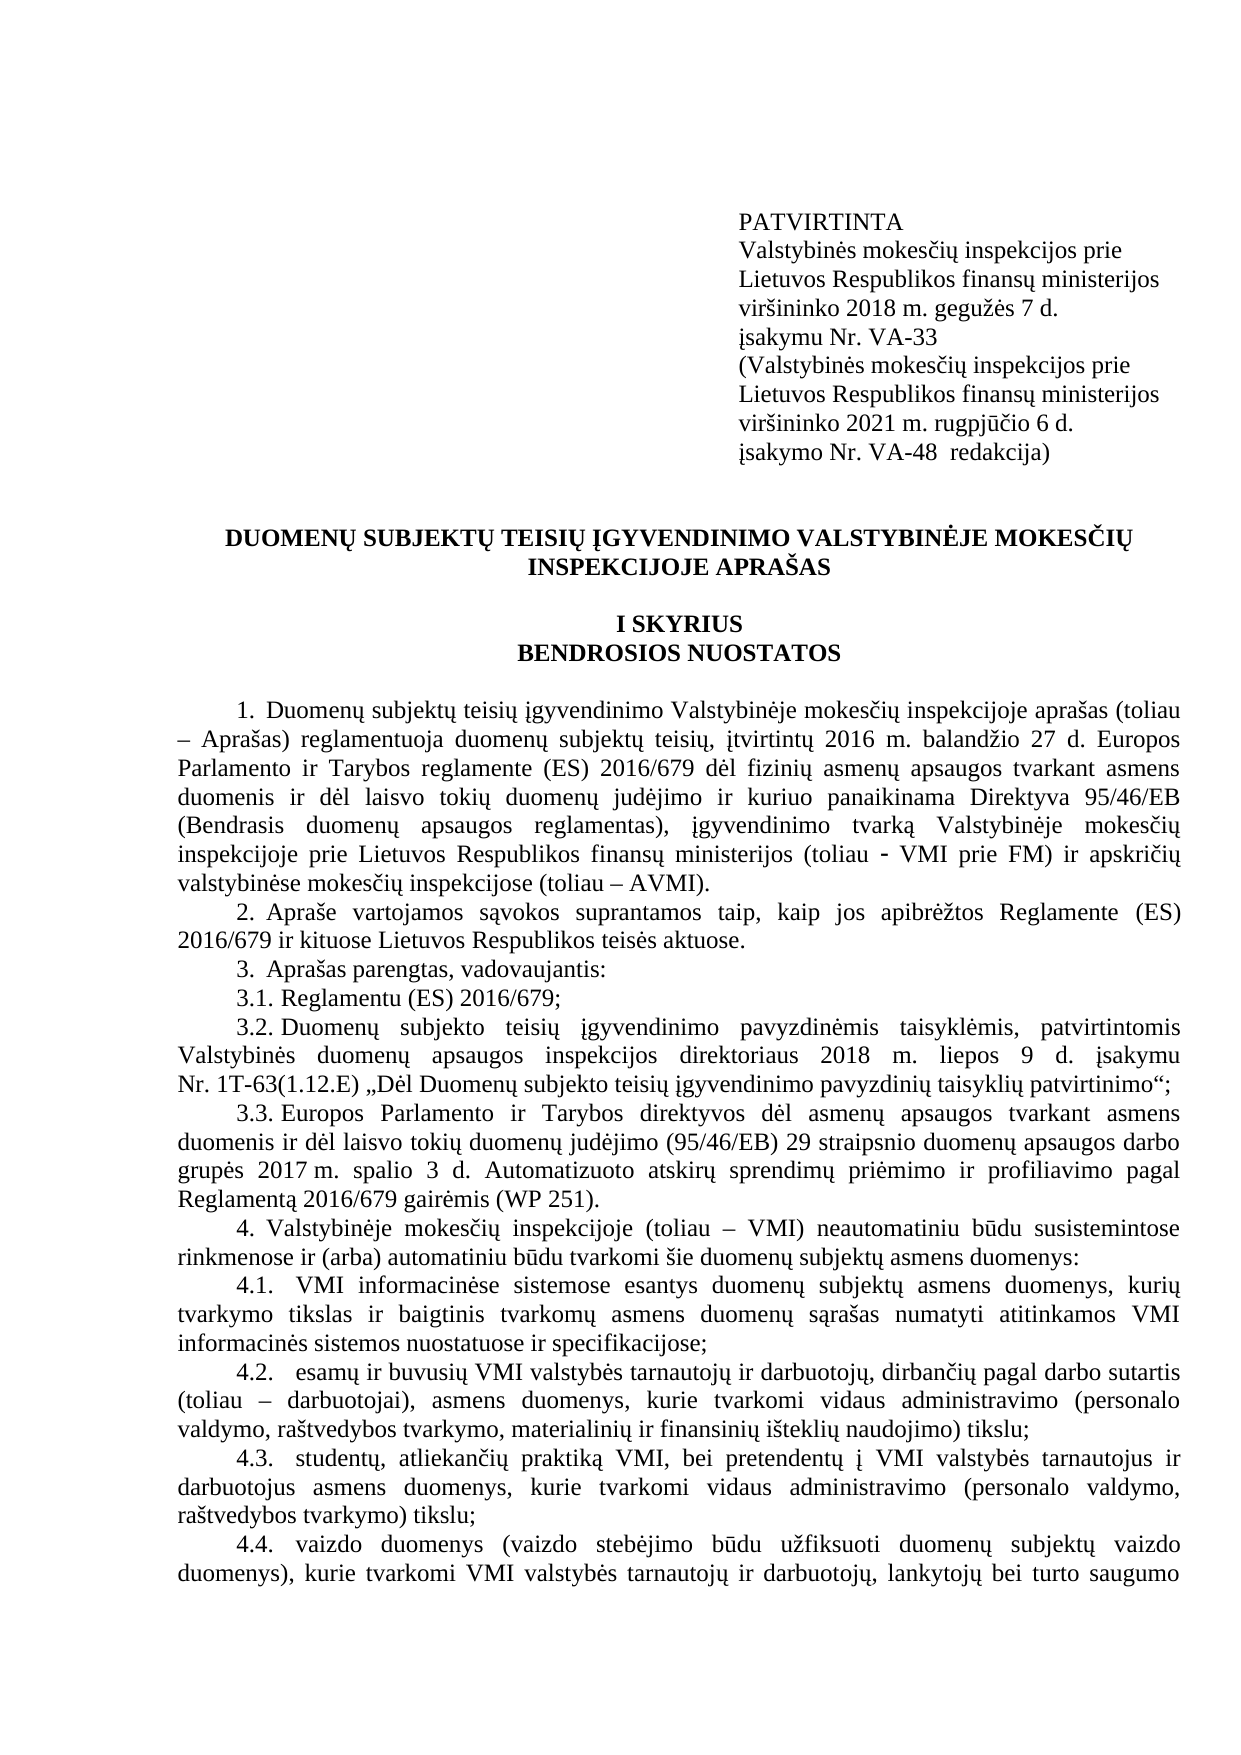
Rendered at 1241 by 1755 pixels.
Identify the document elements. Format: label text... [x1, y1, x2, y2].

text 1. Duomenų subjektų teisių įgyvendinimo Valstybinėje mokesčių inspekcijoje aprašas (toliau – Aprašas) reglamentuoja duomenų subjektų teisių, įtvirtintų 2016 m. balandžio 27 d. Europos Parlamento ir Tarybos reglamente (ES) 2016/679 dėl fizinių asmenų apsaugos tvarkant asmens duomenis ir dėl laisvo tokių duomenų judėjimo ir kuriuo panaikinama Direktyva 95/46/EB (Bendrasis duomenų apsaugos reglamentas), įgyvendinimo tvarką Valstybinėje mokesčių inspekcijoje prie Lietuvos Respublikos finansų ministerijos (toliau  VMI prie FM) ir apskričių valstybinėse mokesčių inspekcijose (toliau – AVMI). [177, 695, 1181, 897]
text 3.2. Duomenų subjekto teisių įgyvendinimo pavyzdinėmis taisyklėmis, patvirtintomis Valstybinės duomenų apsaugos inspekcijos direktoriaus 2018 m. liepos 9 d. įsakymu Nr. 1T‑63(1.12.E) „Dėl Duomenų subjekto teisių įgyvendinimo pavyzdinių taisyklių patvirtinimo“; [177, 1012, 1181, 1098]
text I SKYRIUS [177, 609, 1181, 638]
text 4.4. vaizdo duomenys (vaizdo stebėjimo būdu užfiksuoti duomenų subjektų vaizdo duomenys), kurie tvarkomi VMI valstybės tarnautojų ir darbuotojų, lankytojų bei turto saugumo [177, 1529, 1181, 1587]
text 3.3. Europos Parlamento ir Tarybos direktyvos dėl asmenų apsaugos tvarkant asmens duomenis ir dėl laisvo tokių duomenų judėjimo (95/46/EB) 29 straipsnio duomenų apsaugos darbo grupės 2017 m. spalio 3 d. Automatizuoto atskirų sprendimų priėmimo ir profiliavimo pagal Reglamentą 2016/679 gairėmis (WP 251). [177, 1098, 1181, 1213]
text 4.1. VMI informacinėse sistemose esantys duomenų subjektų asmens duomenys, kurių tvarkymo tikslas ir baigtinis tvarkomų asmens duomenų sąrašas numatyti atitinkamos VMI informacinės sistemos nuostatuose ir specifikacijose; [177, 1270, 1181, 1357]
text 3. Aprašas parengtas, vadovaujantis: [177, 954, 1181, 983]
text viršininko 2018 m. gegužės 7 d. [738, 293, 1181, 322]
text 3.1. Reglamentu (ES) 2016/679; [177, 983, 1181, 1012]
text įsakymo Nr. VA-48 redakcija) [738, 437, 1181, 465]
text 4. Valstybinėje mokesčių inspekcijoje (toliau – VMI) neautomatiniu būdu susistemintose rinkmenose ir (arba) automatiniu būdu tvarkomi šie duomenų subjektų asmens duomenys: [177, 1213, 1181, 1270]
text Lietuvos Respublikos finansų ministerijos [738, 379, 1181, 408]
text įsakymu Nr. VA-33 [738, 322, 1181, 350]
text BENDROSIOS NUOSTATOS [177, 638, 1181, 667]
text Valstybinės mokesčių inspekcijos prie [738, 235, 1181, 264]
text 4.2. esamų ir buvusių VMI valstybės tarnautojų ir darbuotojų, dirbančių pagal darbo sutartis (toliau – darbuotojai), asmens duomenys, kurie tvarkomi vidaus administravimo (personalo valdymo, raštvedybos tvarkymo, materialinių ir finansinių išteklių naudojimo) tikslu; [177, 1357, 1181, 1443]
text 4.3. studentų, atliekančių praktiką VMI, bei pretendentų į VMI valstybės tarnautojus ir darbuotojus asmens duomenys, kurie tvarkomi vidaus administravimo (personalo valdymo, raštvedybos tvarkymo) tikslu; [177, 1443, 1181, 1529]
text Lietuvos Respublikos finansų ministerijos [738, 264, 1181, 293]
text PATVIRTINTA [738, 207, 1181, 235]
text DUOMENŲ SUBJEKTŲ teisių įgyvendinimo ValstybinėJE mokesčių inspekcijoJE aprašas [177, 523, 1181, 580]
text viršininko 2021 m. rugpjūčio 6 d. [738, 408, 1181, 437]
text (Valstybinės mokesčių inspekcijos prie [738, 350, 1181, 379]
text 2. Apraše vartojamos sąvokos suprantamos taip, kaip jos apibrėžtos Reglamente (ES) 2016/679 ir kituose Lietuvos Respublikos teisės aktuose. [177, 897, 1181, 954]
